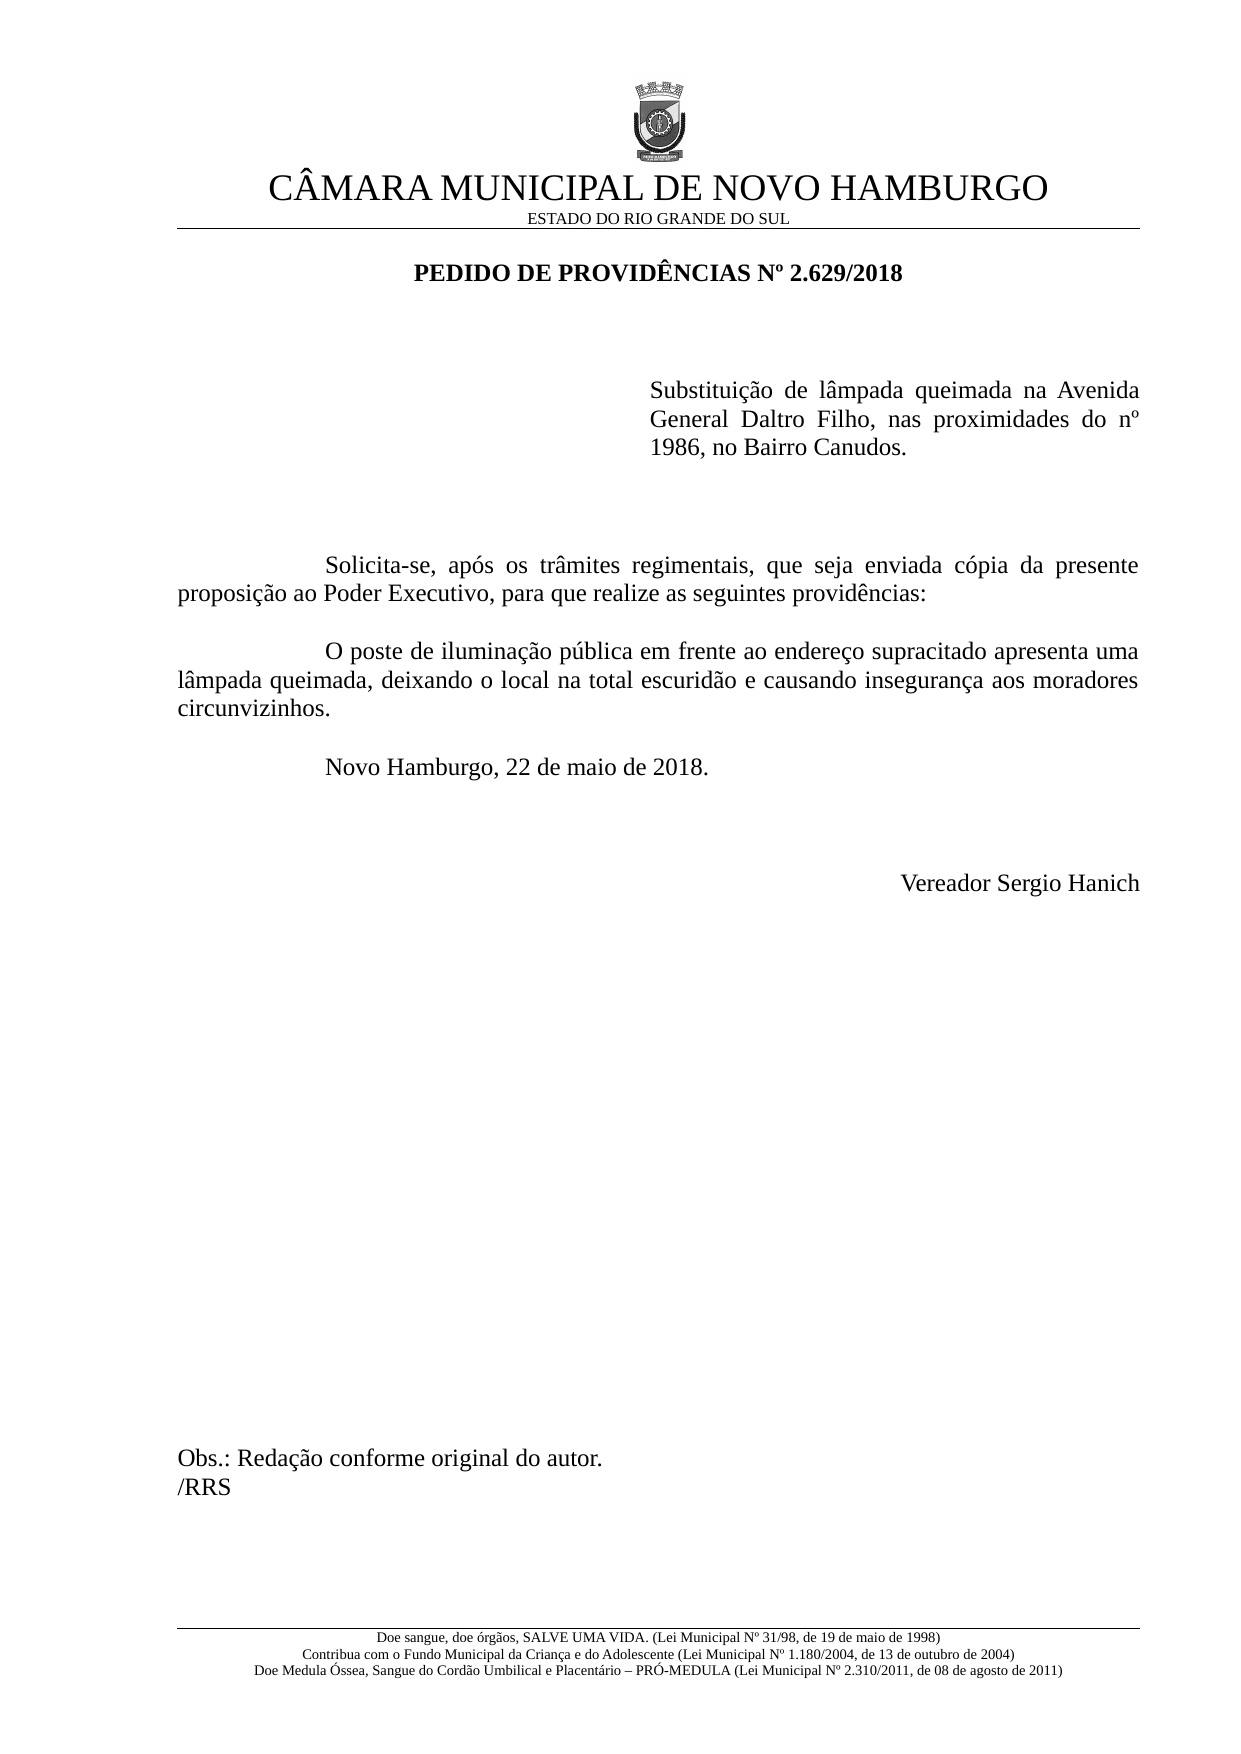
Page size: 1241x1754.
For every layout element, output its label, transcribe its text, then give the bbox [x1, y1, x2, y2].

text PEDIDO DE PROVIDÊNCIAS Nº 2.629/2018 [177, 258, 1140, 286]
text Substituição de lâmpada queimada na Avenida General Daltro Filho, nas proximidades do nº 1986, no Bairro Canudos. [649, 375, 1140, 461]
text Solicita-se, após os trâmites regimentais, que seja enviada cópia da presente proposição ao Poder Executivo, para que realize as seguintes providências: [177, 550, 1140, 607]
text Novo Hamburgo, 22 de maio de 2018. [177, 752, 1140, 780]
text /RRS [177, 1472, 1140, 1501]
text Obs.: Redação conforme original do autor. [177, 1443, 1140, 1472]
text Vereador Sergio Hanich [177, 868, 1140, 897]
text O poste de iluminação pública em frente ao endereço supracitado apresenta uma lâmpada queimada, deixando o local na total escuridão e causando insegurança aos moradores circunvizinhos. [177, 636, 1140, 722]
